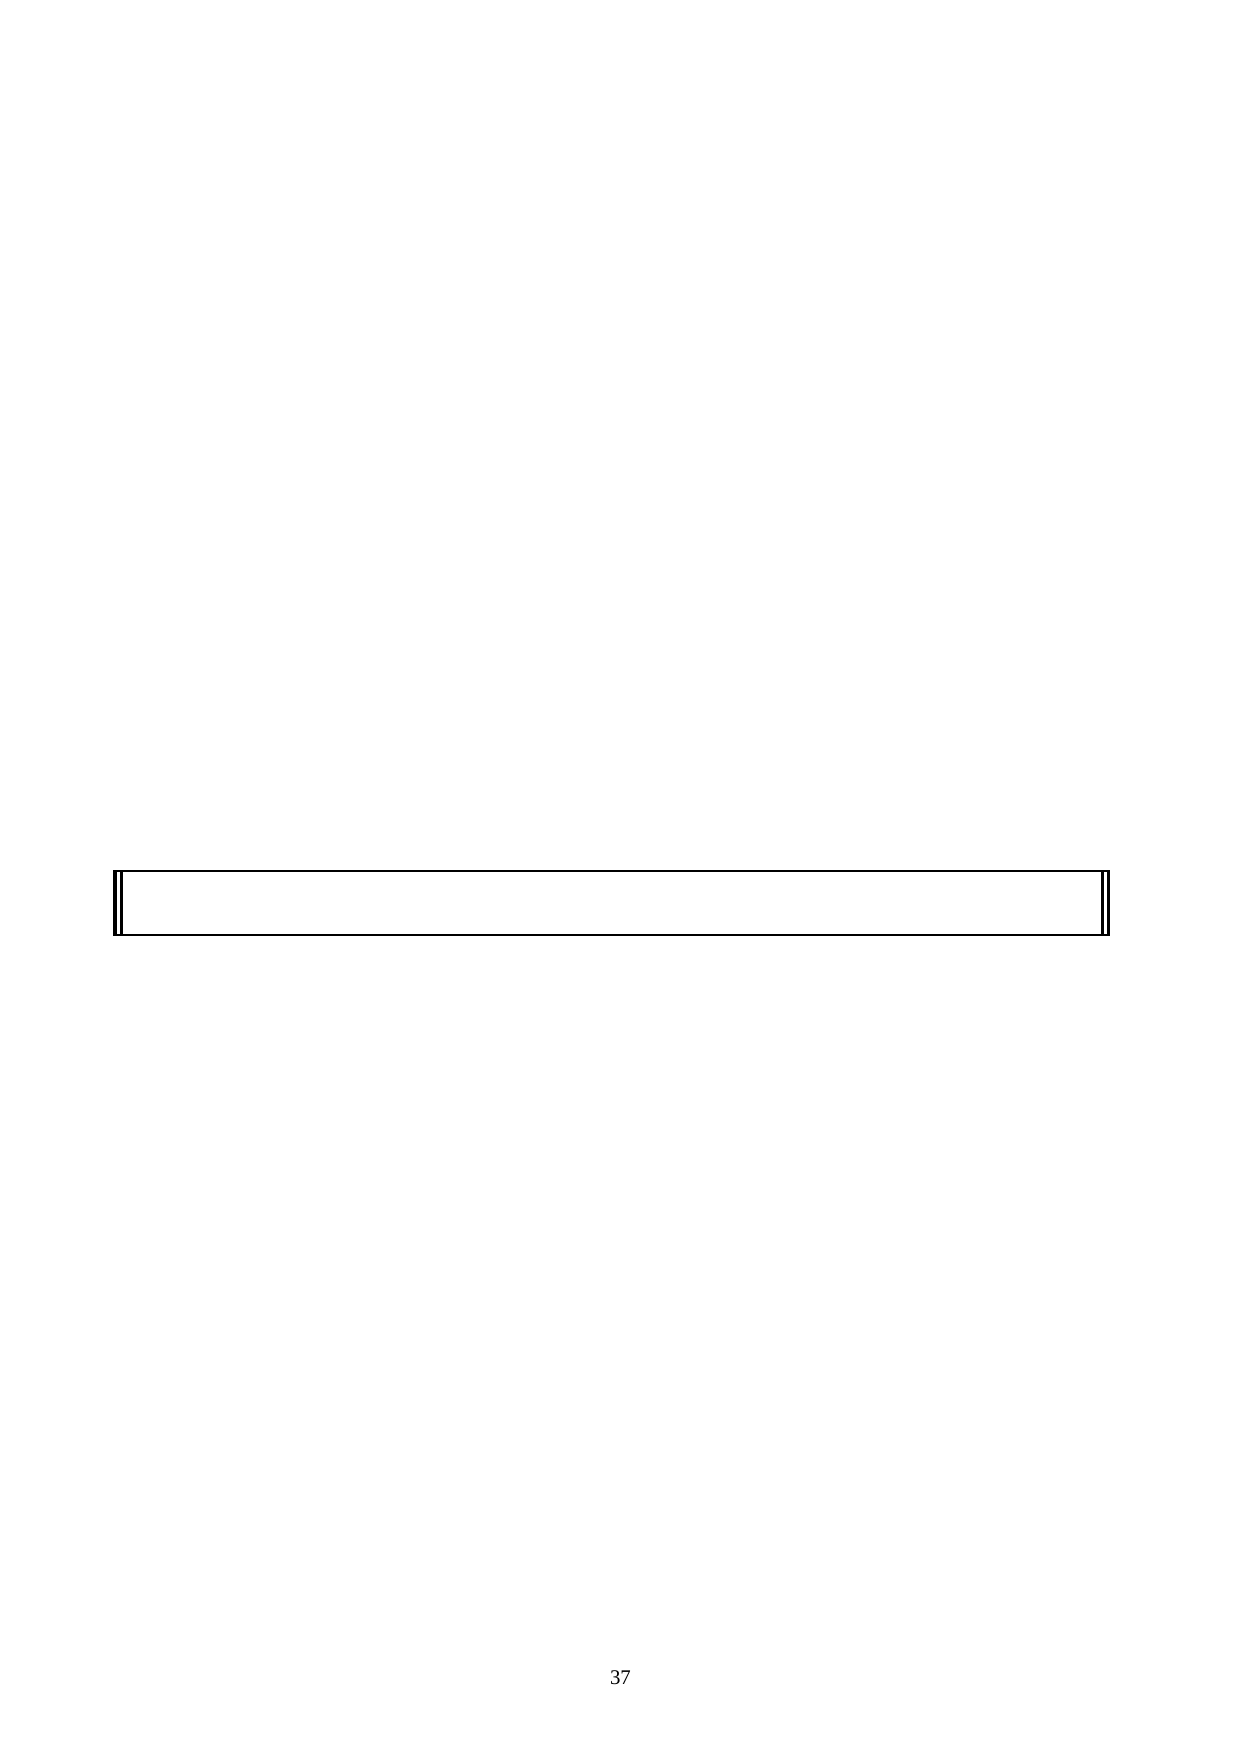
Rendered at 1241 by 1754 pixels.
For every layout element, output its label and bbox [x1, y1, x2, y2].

table_cell [123, 872, 1101, 934]
